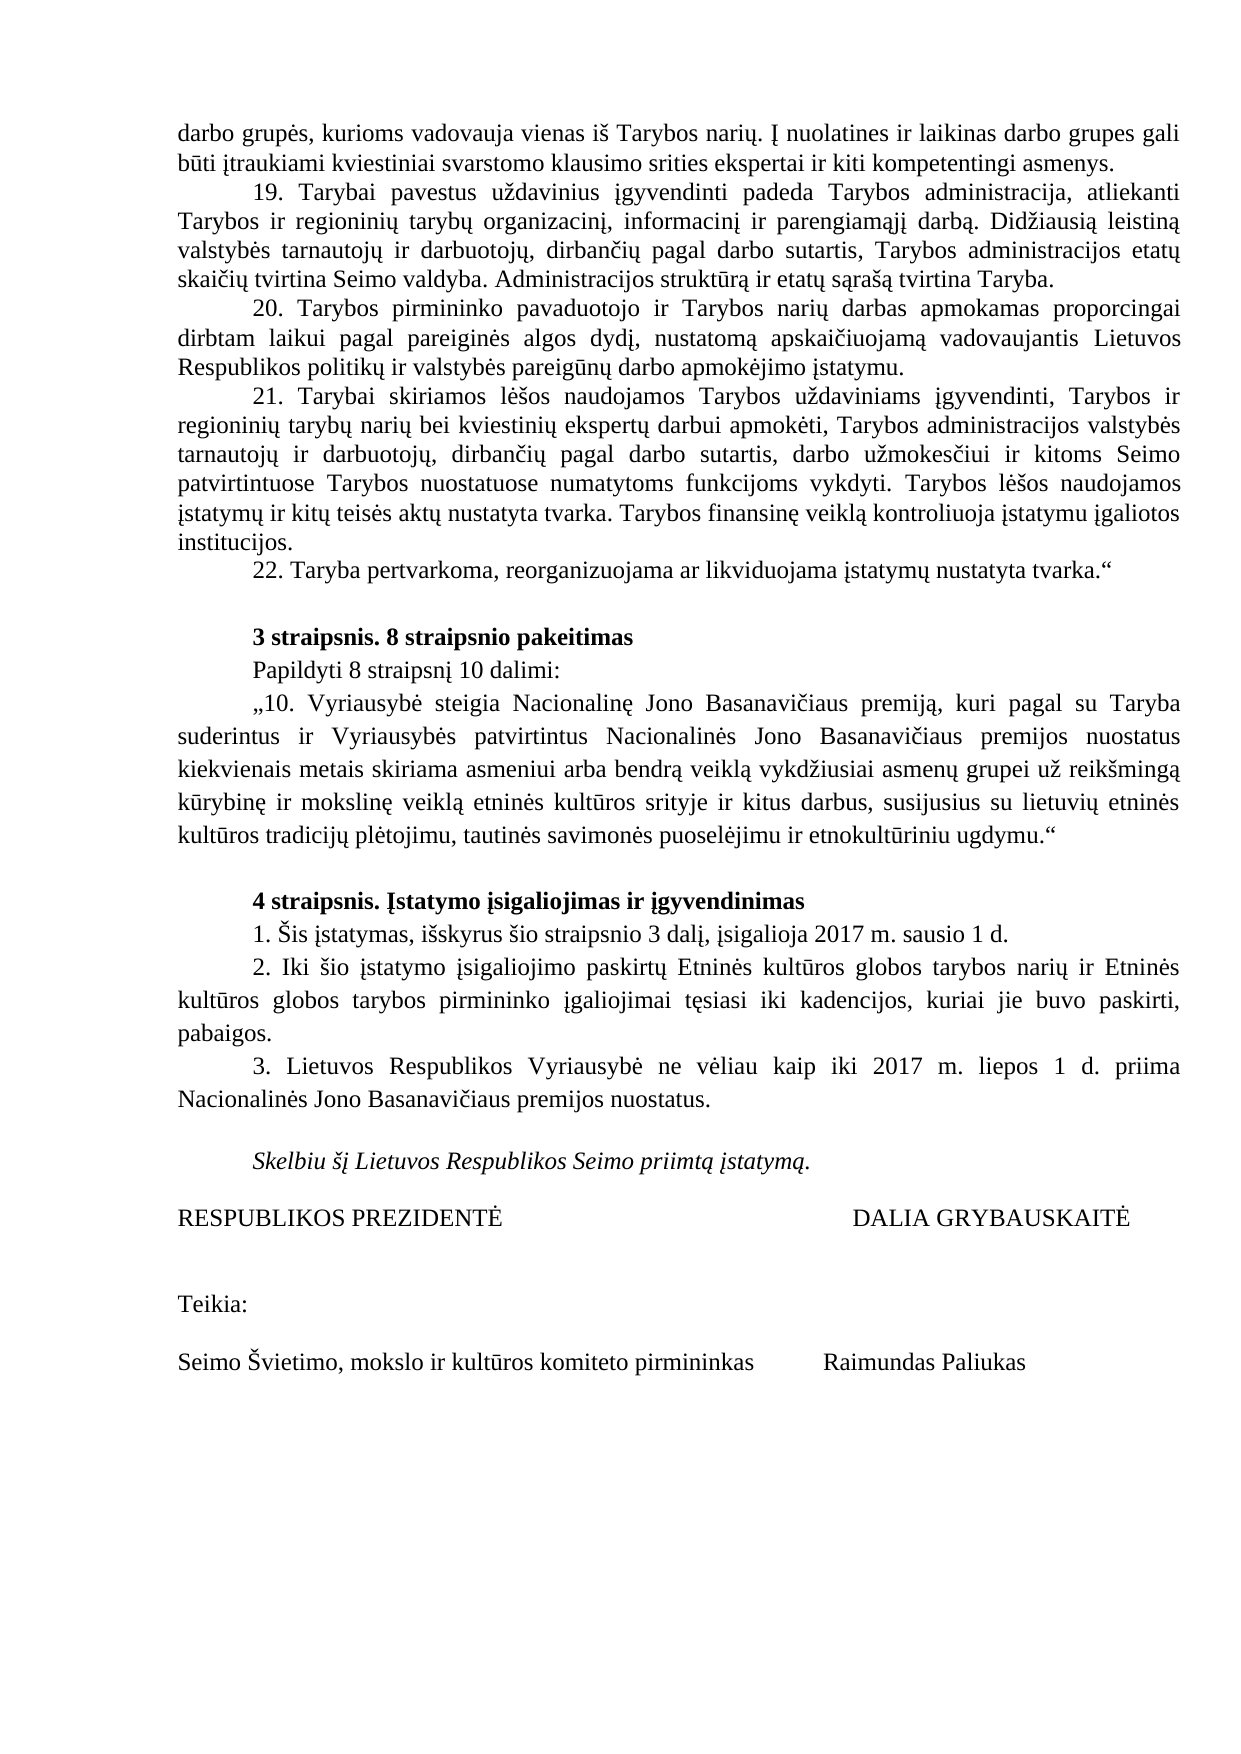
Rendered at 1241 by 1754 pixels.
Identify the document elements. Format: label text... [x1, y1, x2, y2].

text 3 straipsnis. 8 straipsnio pakeitimas [177, 622, 1181, 650]
text 20. Tarybos pirmininko pavaduotojo ir Tarybos narių darbas apmokamas proporcingai dirbtam laikui pagal pareiginės algos dydį, nustatomą apskaičiuojamą vadovaujantis Lietuvos Respublikos politikų ir valstybės pareigūnų darbo apmokėjimo įstatymu. [177, 293, 1181, 381]
text Skelbiu šį Lietuvos Respublikos Seimo priimtą įstatymą. [177, 1146, 1181, 1174]
text 2. Iki šio įstatymo įsigaliojimo paskirtų Etninės kultūros globos tarybos narių ir Etninės kultūros globos tarybos pirmininko įgaliojimai tęsiasi iki kadencijos, kuriai jie buvo paskirti, pabaigos. [177, 952, 1181, 1047]
text 21. Tarybai skiriamos lėšos naudojamos Tarybos uždaviniams įgyvendinti, Tarybos ir regioninių tarybų narių bei kviestinių ekspertų darbui apmokėti, Tarybos administracijos valstybės tarnautojų ir darbuotojų, dirbančių pagal darbo sutartis, darbo užmokesčiui ir kitoms Seimo patvirtintuose Tarybos nuostatuose numatytoms funkcijoms vykdyti. Tarybos lėšos naudojamos įstatymų ir kitų teisės aktų nustatyta tvarka. Tarybos finansinę veiklą kontroliuoja įstatymu įgaliotos institucijos. [177, 381, 1181, 556]
text Seimo Švietimo, mokslo ir kultūros komiteto pirmininkas Raimundas Paliukas [177, 1347, 1181, 1376]
text Teikia: [177, 1289, 1181, 1318]
text 22. Taryba pertvarkoma, reorganizuojama ar likviduojama įstatymų nustatyta tvarka.“ [177, 556, 1181, 584]
text „10. Vyriausybė steigia Nacionalinę Jono Basanavičiaus premiją, kuri pagal su Taryba suderintus ir Vyriausybės patvirtintus Nacionalinės Jono Basanavičiaus premijos nuostatus kiekvienais metais skiriama asmeniui arba bendrą veiklą vykdžiusiai asmenų grupei už reikšmingą kūrybinę ir mokslinę veiklą etninės kultūros srityje ir kitus darbus, susijusius su lietuvių etninės kultūros tradicijų plėtojimu, tautinės savimonės puoselėjimu ir etnokultūriniu ugdymu.“ [177, 688, 1181, 848]
text 19. Tarybai pavestus uždavinius įgyvendinti padeda Tarybos administracija, atliekanti Tarybos ir regioninių tarybų organizacinį, informacinį ir parengiamąjį darbą. Didžiausią leistiną valstybės tarnautojų ir darbuotojų, dirbančių pagal darbo sutartis, Tarybos administracijos etatų skaičių tvirtina Seimo valdyba. Administracijos struktūrą ir etatų sąrašą tvirtina Taryba. [177, 176, 1181, 293]
text Papildyti 8 straipsnį 10 dalimi: [177, 655, 1181, 683]
text 3. Lietuvos Respublikos Vyriausybė ne vėliau kaip iki 2017 m. liepos 1 d. priima Nacionalinės Jono Basanavičiaus premijos nuostatus. [177, 1051, 1181, 1113]
text 4 straipsnis. Įstatymo įsigaliojimas ir įgyvendinimas [177, 886, 1181, 914]
text 1. Šis įstatymas, išskyrus šio straipsnio 3 dalį, įsigalioja 2017 m. sausio 1 d. [177, 919, 1181, 948]
text RESPUBLIKOS PREZIDENTĖ DALIA GRYBAUSKAITĖ [177, 1203, 1181, 1232]
text darbo grupės, kurioms vadovauja vienas iš Tarybos narių. Į nuolatines ir laikinas darbo grupes gali būti įtraukiami kviestiniai svarstomo klausimo srities ekspertai ir kiti kompetentingi asmenys. [177, 118, 1181, 176]
